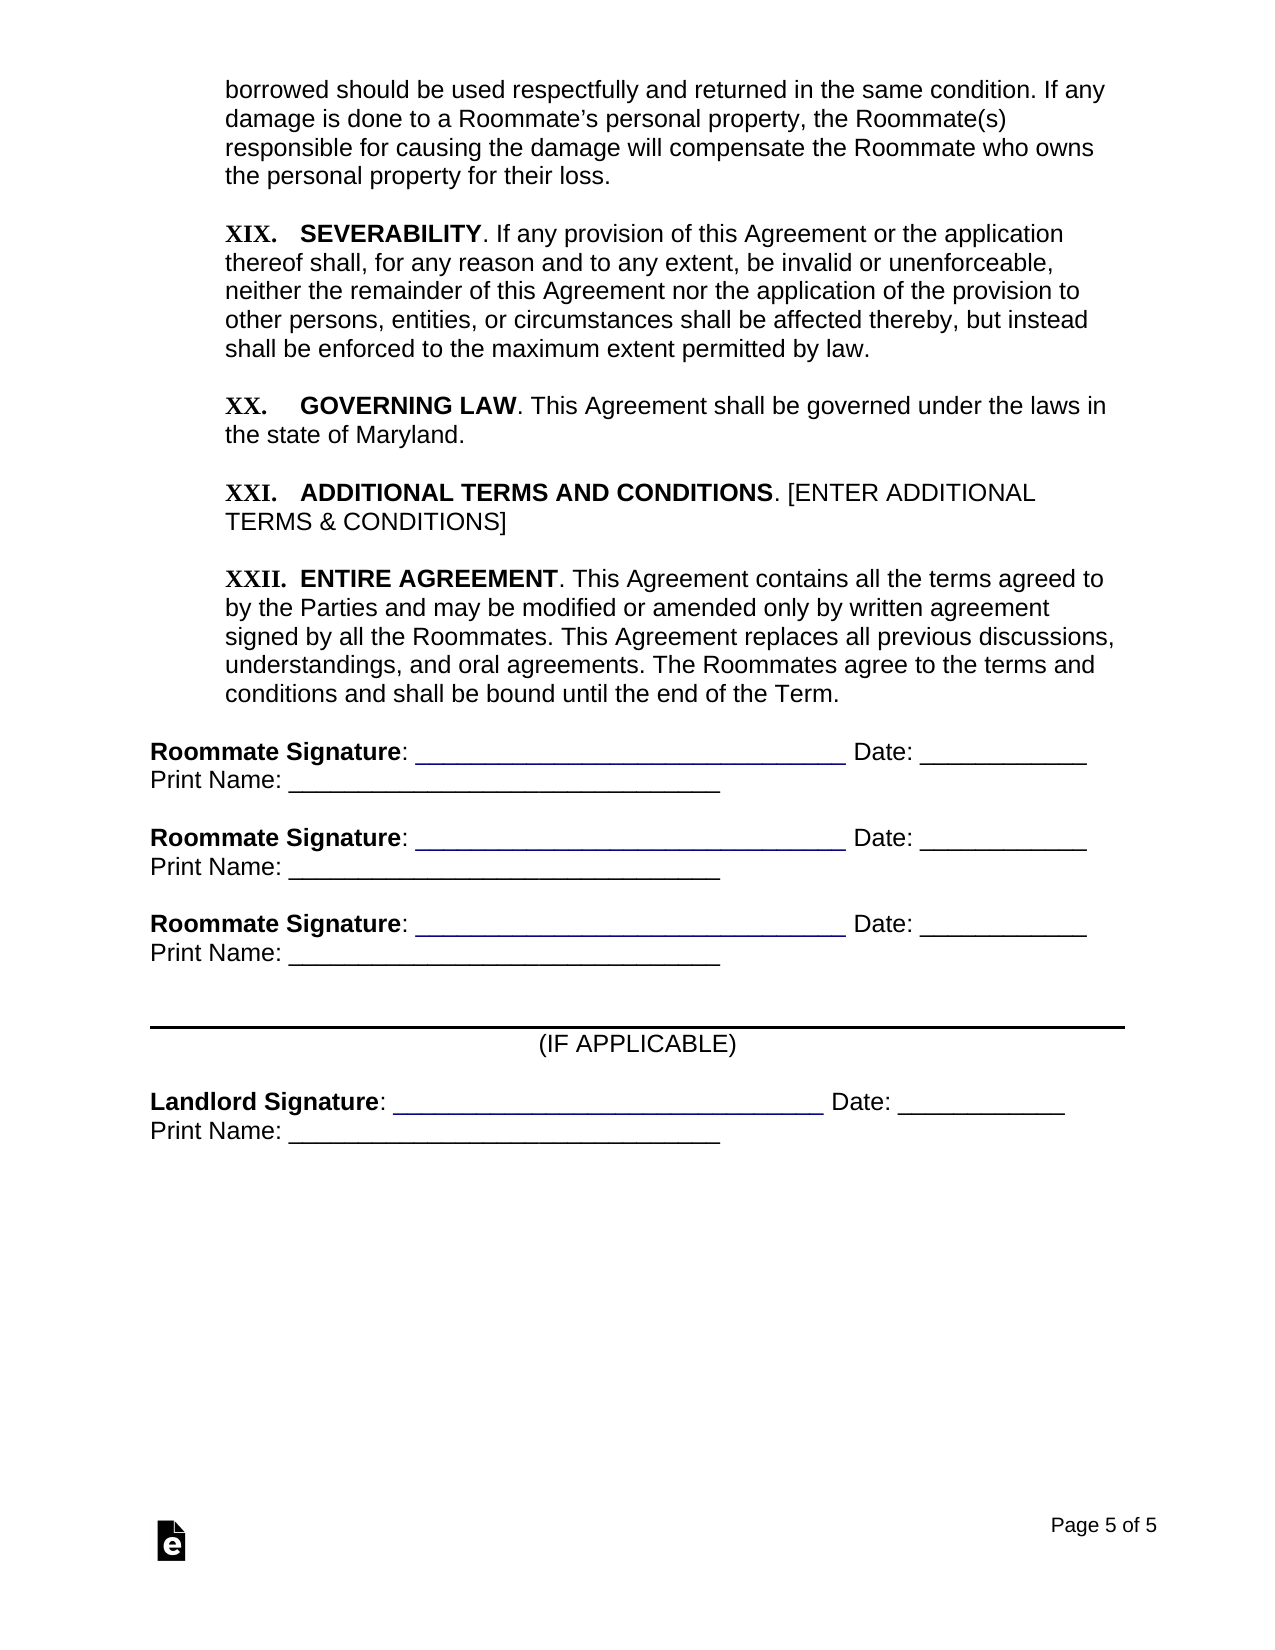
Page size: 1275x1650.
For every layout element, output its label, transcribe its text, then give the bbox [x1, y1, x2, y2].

list ENTIRE AGREEMENT. This Agreement contains all the terms agreed to by the Parties and may be modified or amended only by written agreement signed by all the Roommates. This Agreement replaces all previous discussions, understandings, and oral agreements. The Roommates agree to the terms and conditions and shall be bound until the end of the Term. [225, 564, 1125, 708]
subtitle Landlord Signature: _______________________________ Date: ____________ [150, 1087, 1125, 1116]
list GOVERNING LAW. This Agreement shall be governed under the laws in the state of Maryland. [225, 391, 1125, 449]
list borrowed should be used respectfully and returned in the same condition. If any damage is done to a Roommate’s personal property, the Roommate(s) responsible for causing the damage will compensate the Roommate who owns the personal property for their loss. [225, 75, 1125, 190]
subtitle Roommate Signature: _______________________________ Date: ____________ [150, 823, 1125, 852]
subtitle Print Name: _______________________________ [150, 765, 1125, 794]
subtitle Print Name: _______________________________ [150, 852, 1125, 880]
subtitle (IF APPLICABLE) [150, 1029, 1125, 1058]
text Print Name: _______________________________ [150, 1116, 1125, 1144]
subtitle Print Name: _______________________________ [150, 938, 1125, 967]
subtitle Roommate Signature: _______________________________ Date: ____________ [150, 909, 1125, 938]
list SEVERABILITY. If any provision of this Agreement or the application thereof shall, for any reason and to any extent, be invalid or unenforceable, neither the remainder of this Agreement nor the application of the provision to other persons, entities, or circumstances shall be affected thereby, but instead shall be enforced to the maximum extent permitted by law. [225, 219, 1125, 363]
subtitle Roommate Signature: _______________________________ Date: ____________ [150, 737, 1125, 765]
list ADDITIONAL TERMS AND CONDITIONS. [ENTER ADDITIONAL TERMS & CONDITIONS] [225, 478, 1125, 535]
